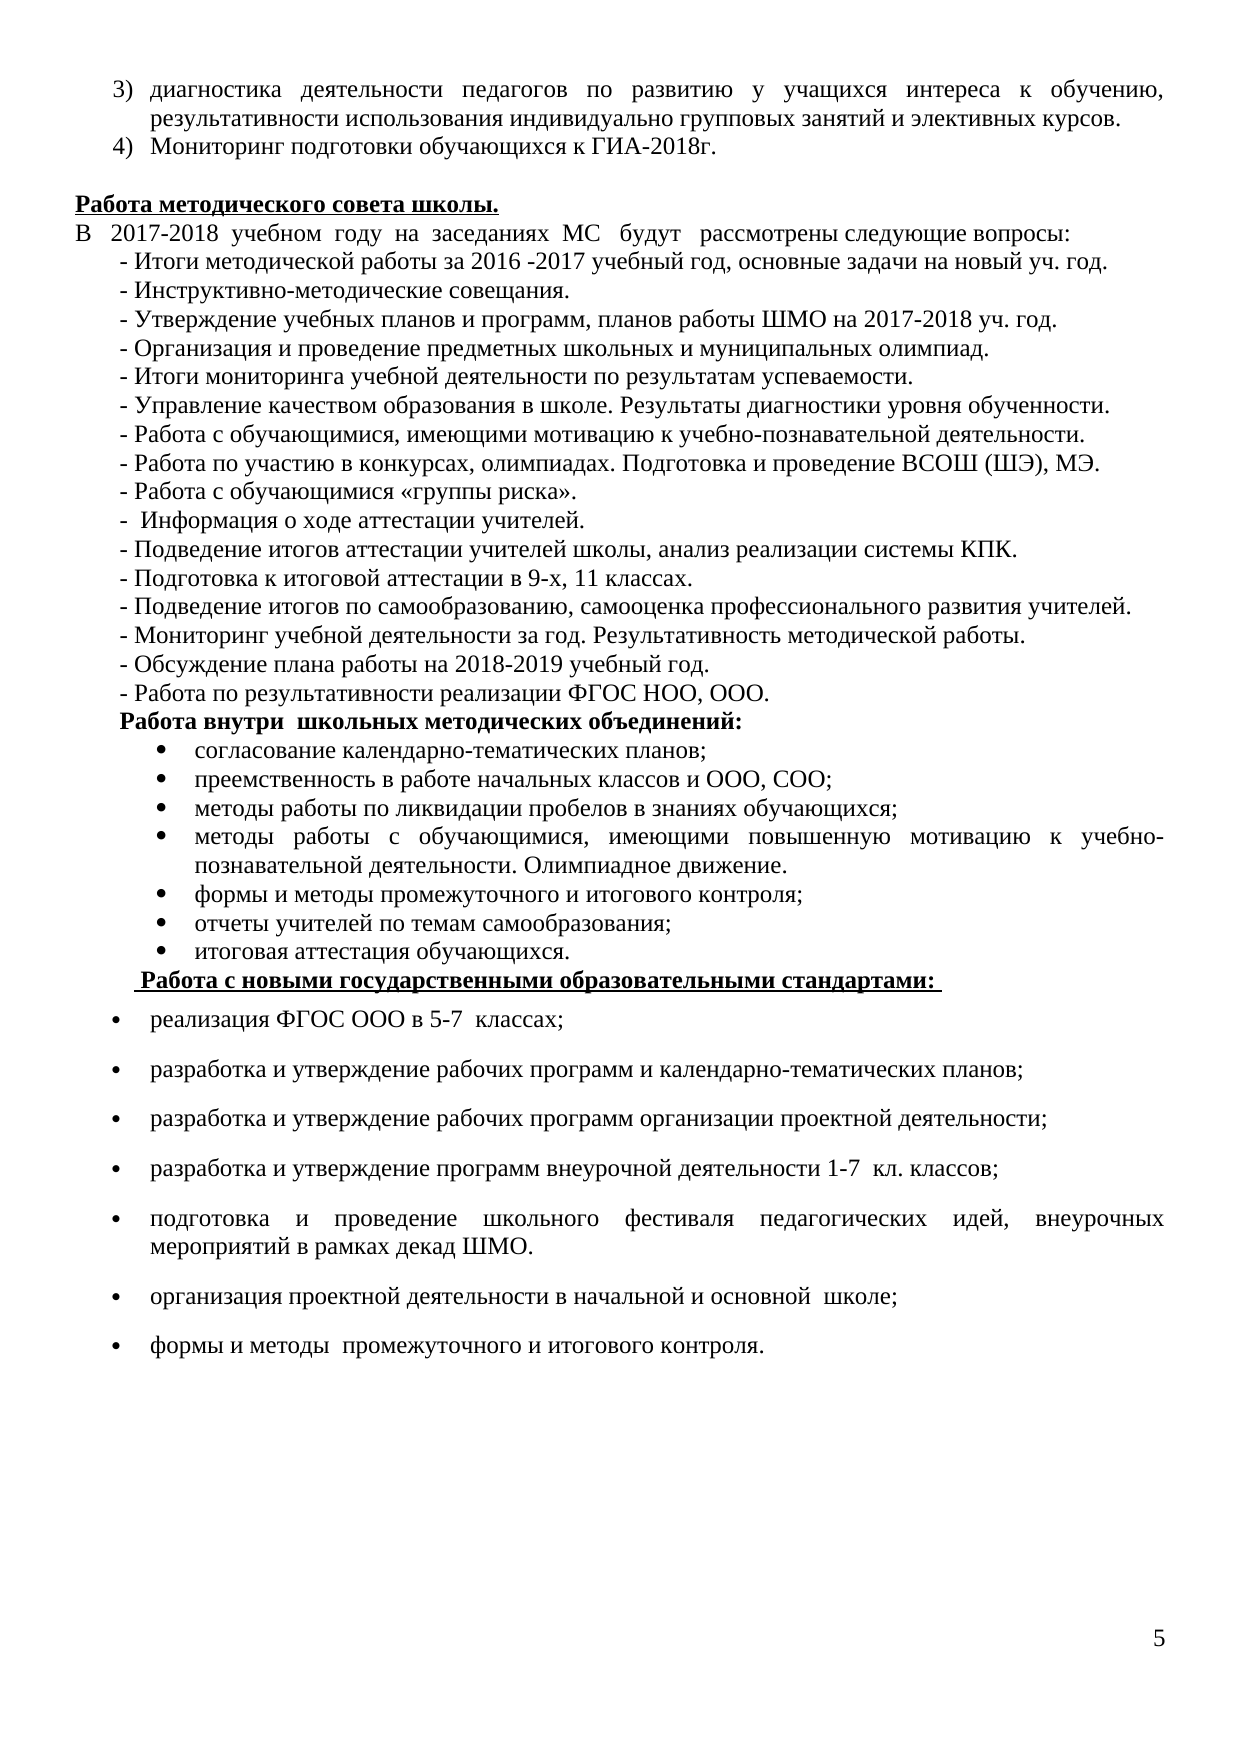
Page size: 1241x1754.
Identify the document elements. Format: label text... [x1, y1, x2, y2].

text Работа с новыми государственными образовательными стандартами: [75, 965, 1165, 994]
list методы работы по ликвидации пробелов в знаниях обучающихся; [157, 793, 1165, 821]
text - Инструктивно-методические совещания. [75, 275, 1165, 304]
text - Организация и проведение предметных школьных и муниципальных олимпиад. [75, 333, 1165, 361]
list Мониторинг подготовки обучающихся к ГИА-2018г. [112, 131, 1165, 160]
text - Утверждение учебных планов и программ, планов работы ШМО на 2017-2018 уч. год. [75, 304, 1165, 333]
text В 2017-2018 учебном году на заседаниях МС будут рассмотрены следующие вопросы: [75, 218, 1165, 246]
list разработка и утверждение рабочих программ организации проектной деятельности; [112, 1103, 1165, 1132]
list методы работы с обучающимися, имеющими повышенную мотивацию к учебно-познавательной деятельности. Олимпиадное движение. [157, 821, 1165, 879]
text Работа методического совета школы. [75, 189, 1165, 218]
text - Управление качеством образования в школе. Результаты диагностики уровня обученности. [75, 390, 1165, 419]
text - Работа с обучающимися «группы риска». [75, 476, 1165, 505]
list подготовка и проведение школьного фестиваля педагогических идей, внеурочных мероприятий в рамках декад ШМО. [112, 1203, 1165, 1260]
list формы и методы промежуточного и итогового контроля; [157, 879, 1165, 908]
text - Подготовка к итоговой аттестации в 9-х, 11 классах. [75, 563, 1165, 591]
list итоговая аттестация обучающихся. [157, 936, 1165, 965]
text - Подведение итогов по самообразованию, самооценка профессионального развития учителей. [75, 591, 1165, 620]
list диагностика деятельности педагогов по развитию у учащихся интереса к обучению, результативности использования индивидуально групповых занятий и элективных курсов. [112, 74, 1165, 131]
text Работа внутри школьных методических объединений: [75, 706, 1165, 735]
text - Мониторинг учебной деятельности за год. Результативность методической работы. [75, 620, 1165, 649]
list отчеты учителей по темам самообразования; [157, 908, 1165, 936]
list разработка и утверждение программ внеурочной деятельности 1-7 кл. классов; [112, 1153, 1165, 1182]
text - Работа по результативности реализации ФГОС НОО, ООО. [75, 678, 1165, 706]
text - Итоги методической работы за 2016 -2017 учебный год, основные задачи на новый уч. год. [75, 246, 1165, 275]
text - Подведение итогов аттестации учителей школы, анализ реализации системы КПК. [75, 534, 1165, 563]
text - Итоги мониторинга учебной деятельности по результатам успеваемости. [75, 361, 1165, 390]
list разработка и утверждение рабочих программ и календарно-тематических планов; [112, 1054, 1165, 1083]
text - Информация о ходе аттестации учителей. [75, 505, 1165, 534]
list реализация ФГОС ООО в 5-7 классах; [112, 1004, 1165, 1033]
list формы и методы промежуточного и итогового контроля. [112, 1331, 1165, 1359]
text - Работа по участию в конкурсах, олимпиадах. Подготовка и проведение ВСОШ (ШЭ), МЭ. [75, 448, 1165, 476]
list организация проектной деятельности в начальной и основной школе; [112, 1281, 1165, 1310]
text - Обсуждение плана работы на 2018-2019 учебный год. [75, 649, 1165, 678]
text - Работа с обучающимися, имеющими мотивацию к учебно-познавательной деятельности. [75, 419, 1165, 448]
list согласование календарно-тематических планов; [157, 735, 1165, 764]
list преемственность в работе начальных классов и ООО, СОО; [157, 764, 1165, 793]
